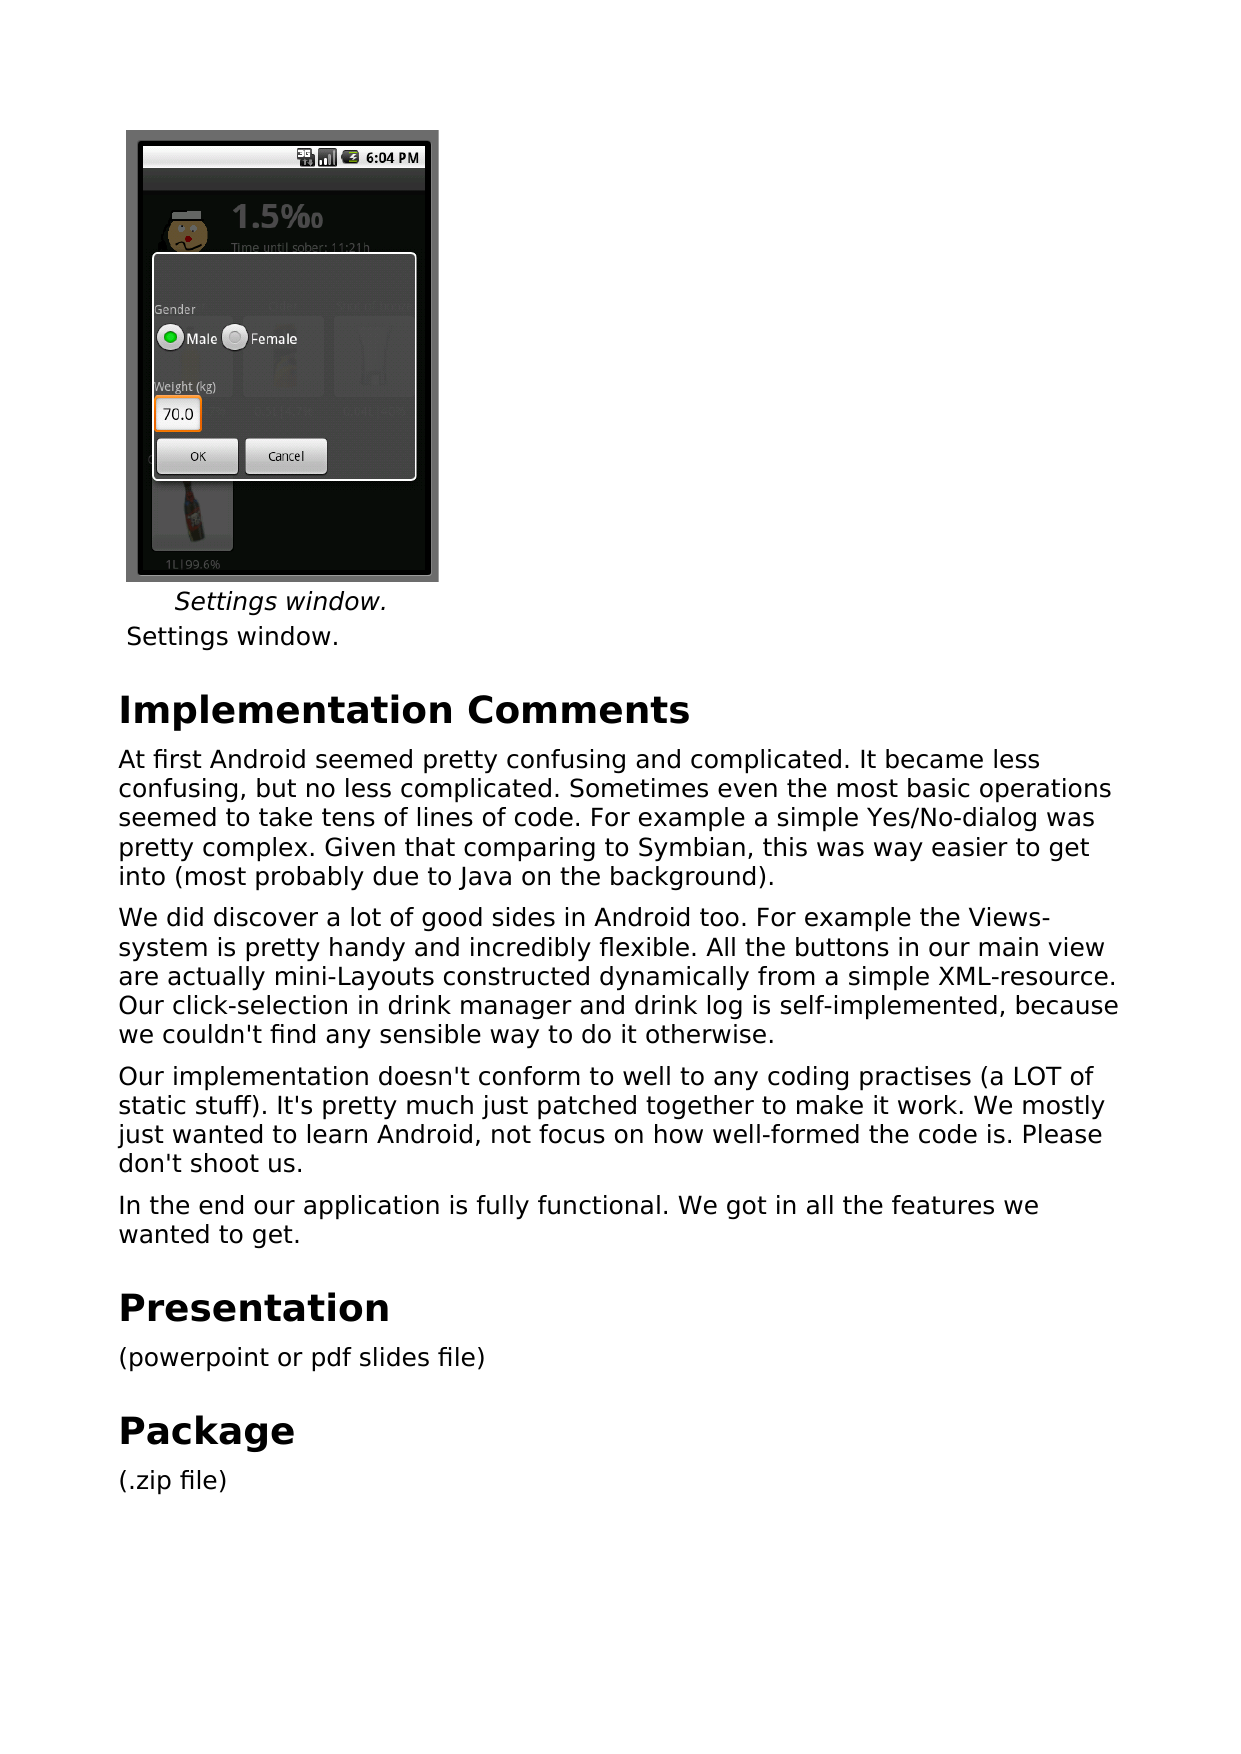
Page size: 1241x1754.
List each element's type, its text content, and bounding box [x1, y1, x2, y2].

text Our implementation doesn't conform to well to any coding practises (a LOT of static stuff). It's pretty much just patched together to make it work. We mostly just wanted to learn Android, not focus on how well-formed the code is. Please don't shoot us. [118, 1062, 1122, 1178]
text Settings window. [118, 118, 1122, 652]
text At first Android seemed pretty confusing and complicated. It became less confusing, but no less complicated. Sometimes even the most basic operations seemed to take tens of lines of code. For example a simple Yes/No-dialog was pretty complex. Given that comparing to Symbian, this was way easier to get into (most probably due to Java on the background). [118, 745, 1122, 891]
text (.zip file) [118, 1466, 1122, 1495]
text Settings window. [126, 582, 438, 616]
picture [126, 130, 439, 582]
subtitle Package [118, 1410, 1122, 1453]
subtitle Implementation Comments [118, 689, 1122, 733]
text In the end our application is fully functional. We got in all the features we wanted to get. [118, 1191, 1122, 1249]
subtitle Presentation [118, 1287, 1122, 1331]
text (powerpoint or pdf slides file) [118, 1343, 1122, 1372]
text We did discover a lot of good sides in Android too. For example the Views-system is pretty handy and incredibly flexible. All the buttons in our main view are actually mini-Layouts constructed dynamically from a simple XML-resource. Our click-selection in drink manager and drink log is self-implemented, because we couldn't find any sensible way to do it otherwise. [118, 903, 1122, 1049]
